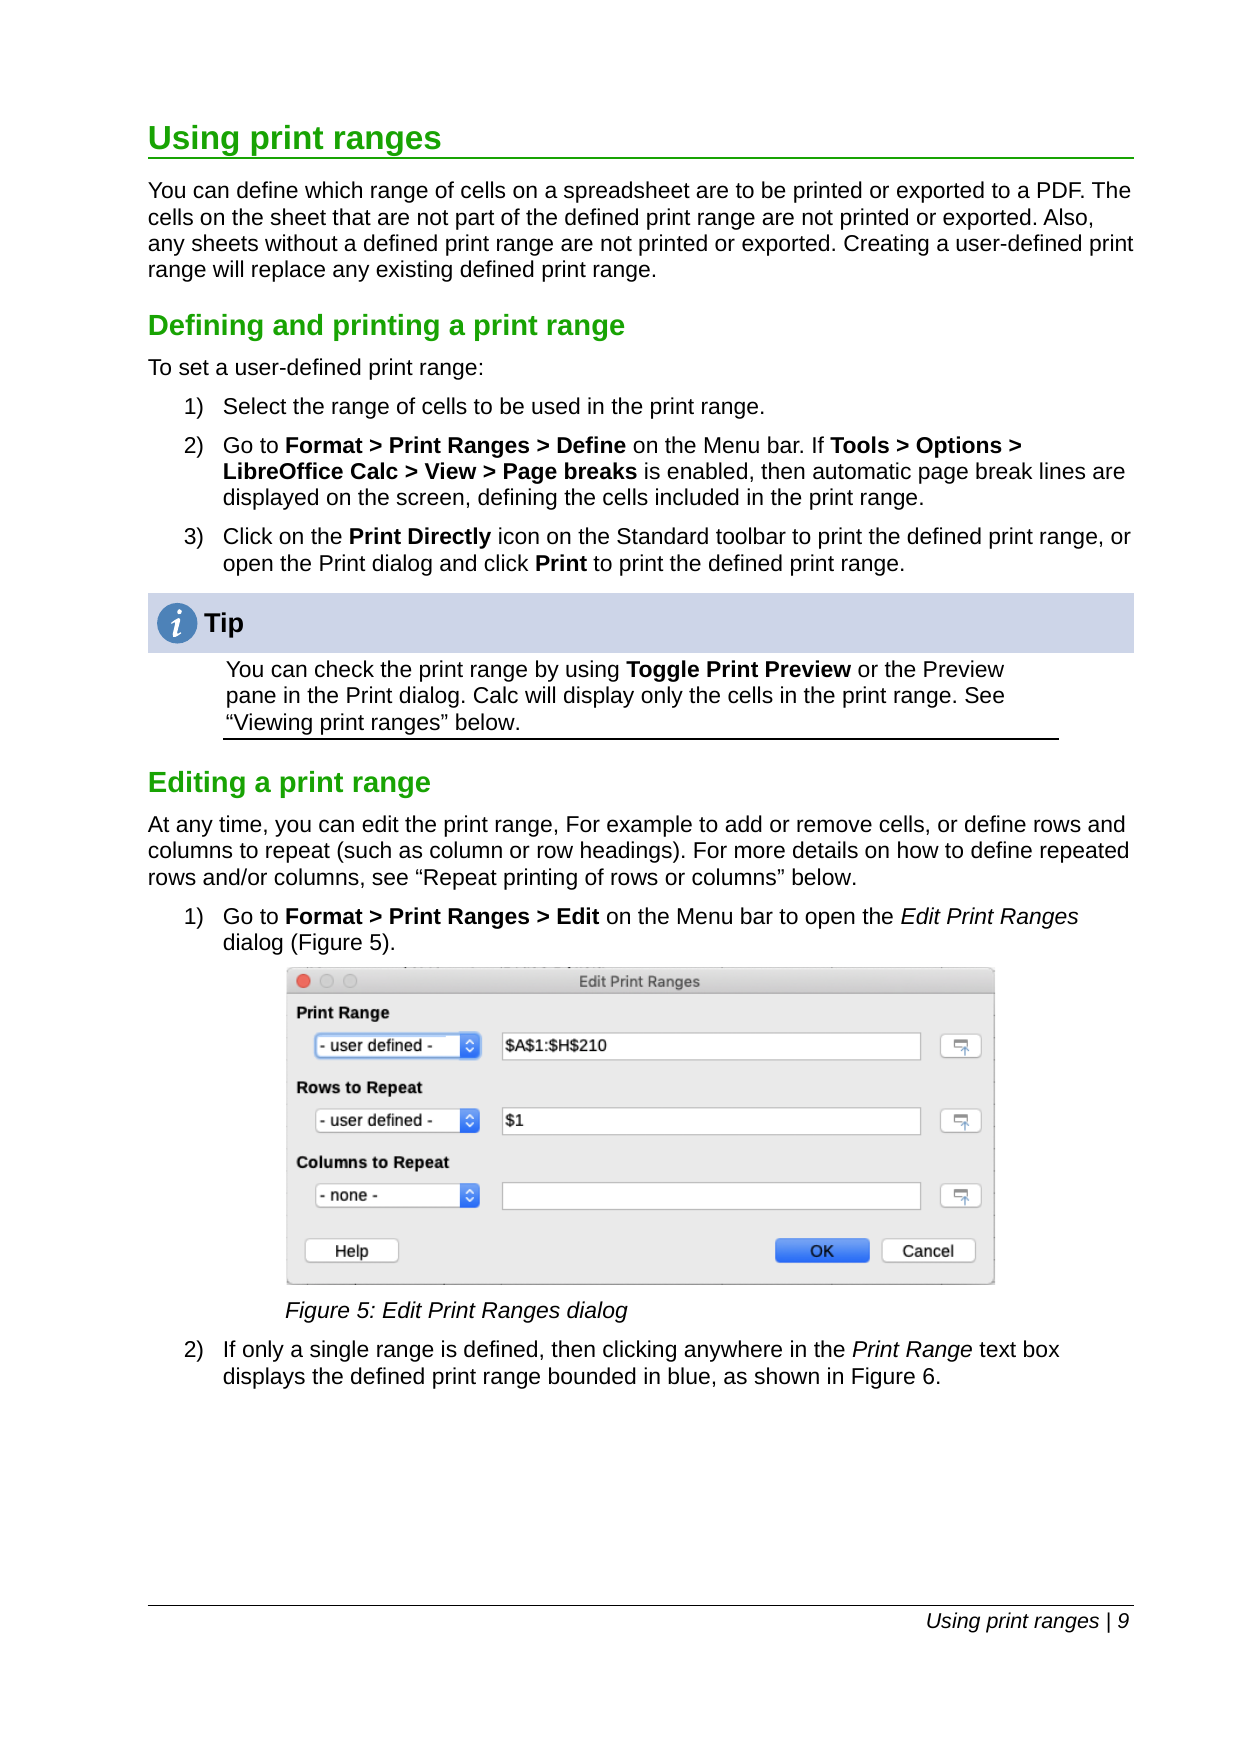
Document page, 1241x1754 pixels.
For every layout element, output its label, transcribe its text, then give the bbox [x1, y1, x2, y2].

text At any time, you can edit the print range, For example to add or remove cells, or define rows and columns to repeat (such as column or row headings). For more details on how to define repeated rows and/or columns, see “Repeat printing of rows or columns” below. [148, 811, 1134, 890]
list Select the range of cells to be used in the print range. [204, 393, 1134, 419]
subtitle Using print ranges [148, 118, 1134, 157]
subtitle Tip [148, 593, 1134, 653]
list To set a user-defined print range: [148, 354, 1134, 380]
subtitle Defining and printing a print range [148, 308, 1134, 341]
subtitle Editing a print range [148, 765, 1134, 798]
text You can check the print range by using Toggle Print Preview or the Preview pane in the Print dialog. Calc will display only the cells in the print range. See “Viewing print ranges” below. [223, 653, 1059, 738]
picture [286, 967, 996, 1285]
list Click on the Print Directly icon on the Standard toolbar to print the defined print range, or open the Print dialog and click Print to print the defined print range. [204, 523, 1134, 576]
text Figure 5: Edit Print Ranges dialog [285, 1297, 997, 1324]
list Go to Format > Print Ranges > Edit on the Menu bar to open the Edit Print Ranges dialog (Figure 5). [204, 903, 1134, 955]
list If only a single range is defined, then clicking anywhere in the Print Range text box displays the defined print range bounded in blue, as shown in Figure 6. [204, 1336, 1134, 1389]
list Go to Format > Print Ranges > Define on the Menu bar. If Tools > Options > LibreOffice Calc > View > Page breaks is enabled, then automatic page break lines are displayed on the screen, defining the cells included in the print range. [204, 432, 1134, 511]
text You can define which range of cells on a spreadsheet are to be printed or exported to a PDF. The cells on the sheet that are not part of the defined print range are not printed or exported. Also, any sheets without a defined print range are not printed or exported. Creating a user-defined print range will replace any existing defined print range. [148, 177, 1134, 283]
